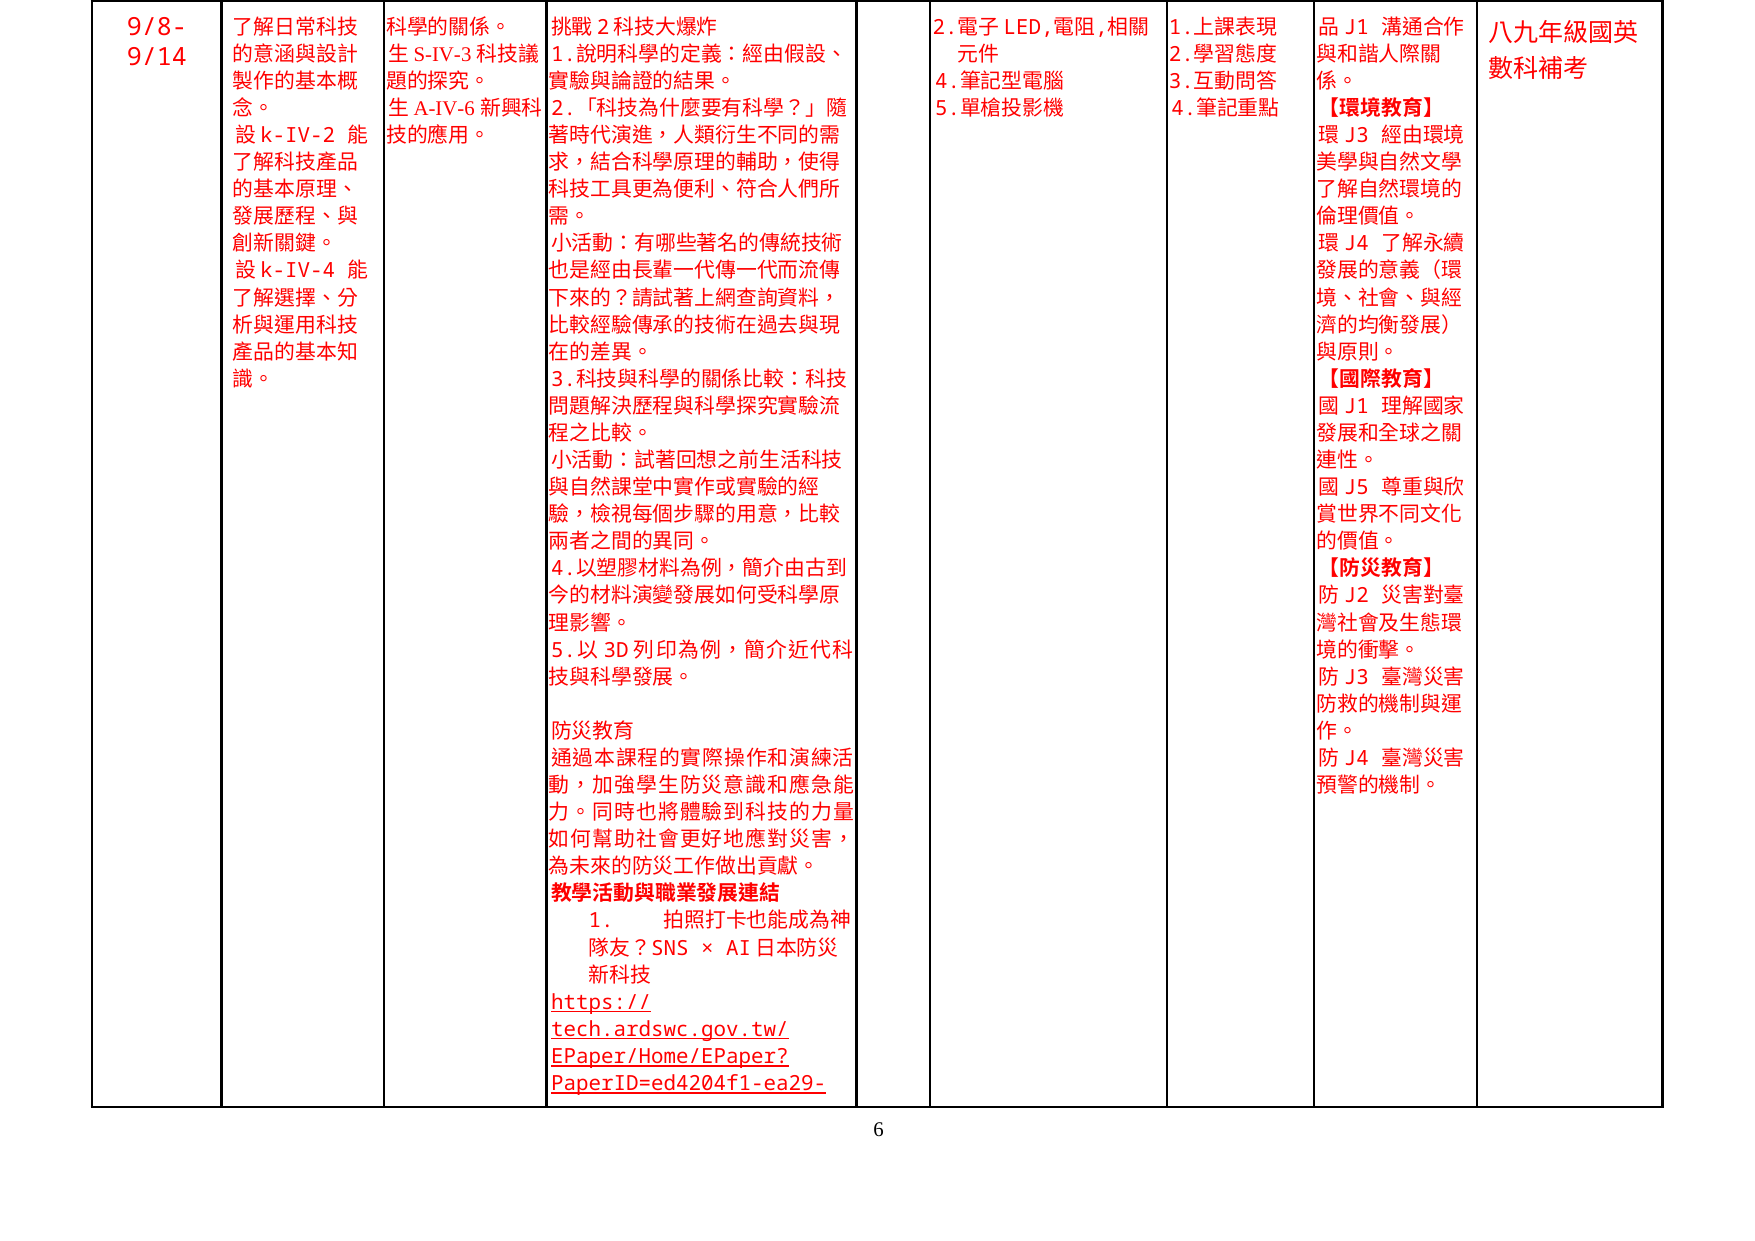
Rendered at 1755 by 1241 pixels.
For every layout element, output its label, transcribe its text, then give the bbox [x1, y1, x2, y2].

table_cell 科學的關係。 生S-IV-3 科技議題的探究。 生A-IV-6 新興科技的應用。 [385, 2, 545, 1106]
table_cell 1.上課表現 2.學習態度 3.互動問答 4.筆記重點 [1168, 2, 1313, 1106]
table_cell 9/8-9/14 [93, 2, 220, 1106]
table_cell 了解日常科技的意涵與設計製作的基本概念。 設k-IV-2 能了解科技產品的基本原理、發展歷程、與創新關鍵。 設k-IV-4 能了解選擇、分析與運用科技產品的基本知識。 [223, 2, 383, 1106]
table_cell 挑戰2科技大爆炸 1.說明科學的定義：經由假設、實驗與論證的結果。 2.「科技為什麼要有科學？」隨著時代演進，人類衍生不同的需求，結合科學原理的輔助，使得科技工具更為便利、符合人們所需。 小活動：有哪些著名的傳統技術也是經由長輩一代傳一代而流傳下來的？請試著上網查詢資料，比較經驗傳承的技術在過去與現在的差異。 3.科技與科學的關係比較：科技問題解決歷程與科學探究實驗流程之比較。 小活動：試著回想之前生活科技與自然課堂中實作或實驗的經驗，檢視每個步驟的用意，比較兩者之間的異同。 4.以塑膠材料為例，簡介由古到今的材料演變發展如何受科學原理影響。 5.以3D列印為例，簡介近代科技與科學發展。 防災教育 通過本課程的實際操作和演練活動，加強學生防災意識和應急能力。同時也將體驗到科技的力量如何幫助社會更好地應對災害，為未來的防災工作做出貢獻。 教學活動與職業發展連結 拍照打卡也能成為神隊友？SNS × AI日本防災新科技 https://tech.ardswc.gov.tw/EPaper/Home/EPaper?PaperID=ed4204f1-ea29- [548, 2, 855, 1106]
table_cell 八九年級國英數科補考 [1478, 2, 1661, 1106]
table_cell 品J1 溝通合作與和諧人際關係。 【環境教育】 環J3 經由環境美學與自然文學了解自然環境的倫理價值。 環J4 了解永續發展的意義（環境、社會、與經濟的均衡發展）與原則。 【國際教育】 國J1 理解國家發展和全球之關連性。 國J5 尊重與欣賞世界不同文化的價值。 【防災教育】 防J2 災害對臺灣社會及生態環境的衝擊。 防J3 臺灣災害防救的機制與運作。 防J4 臺灣災害預警的機制。 [1315, 2, 1476, 1106]
table_cell 2.電子LED,電阻,相關 元件 4.筆記型電腦 5.單槍投影機 [931, 2, 1166, 1106]
table_cell [858, 2, 929, 1106]
